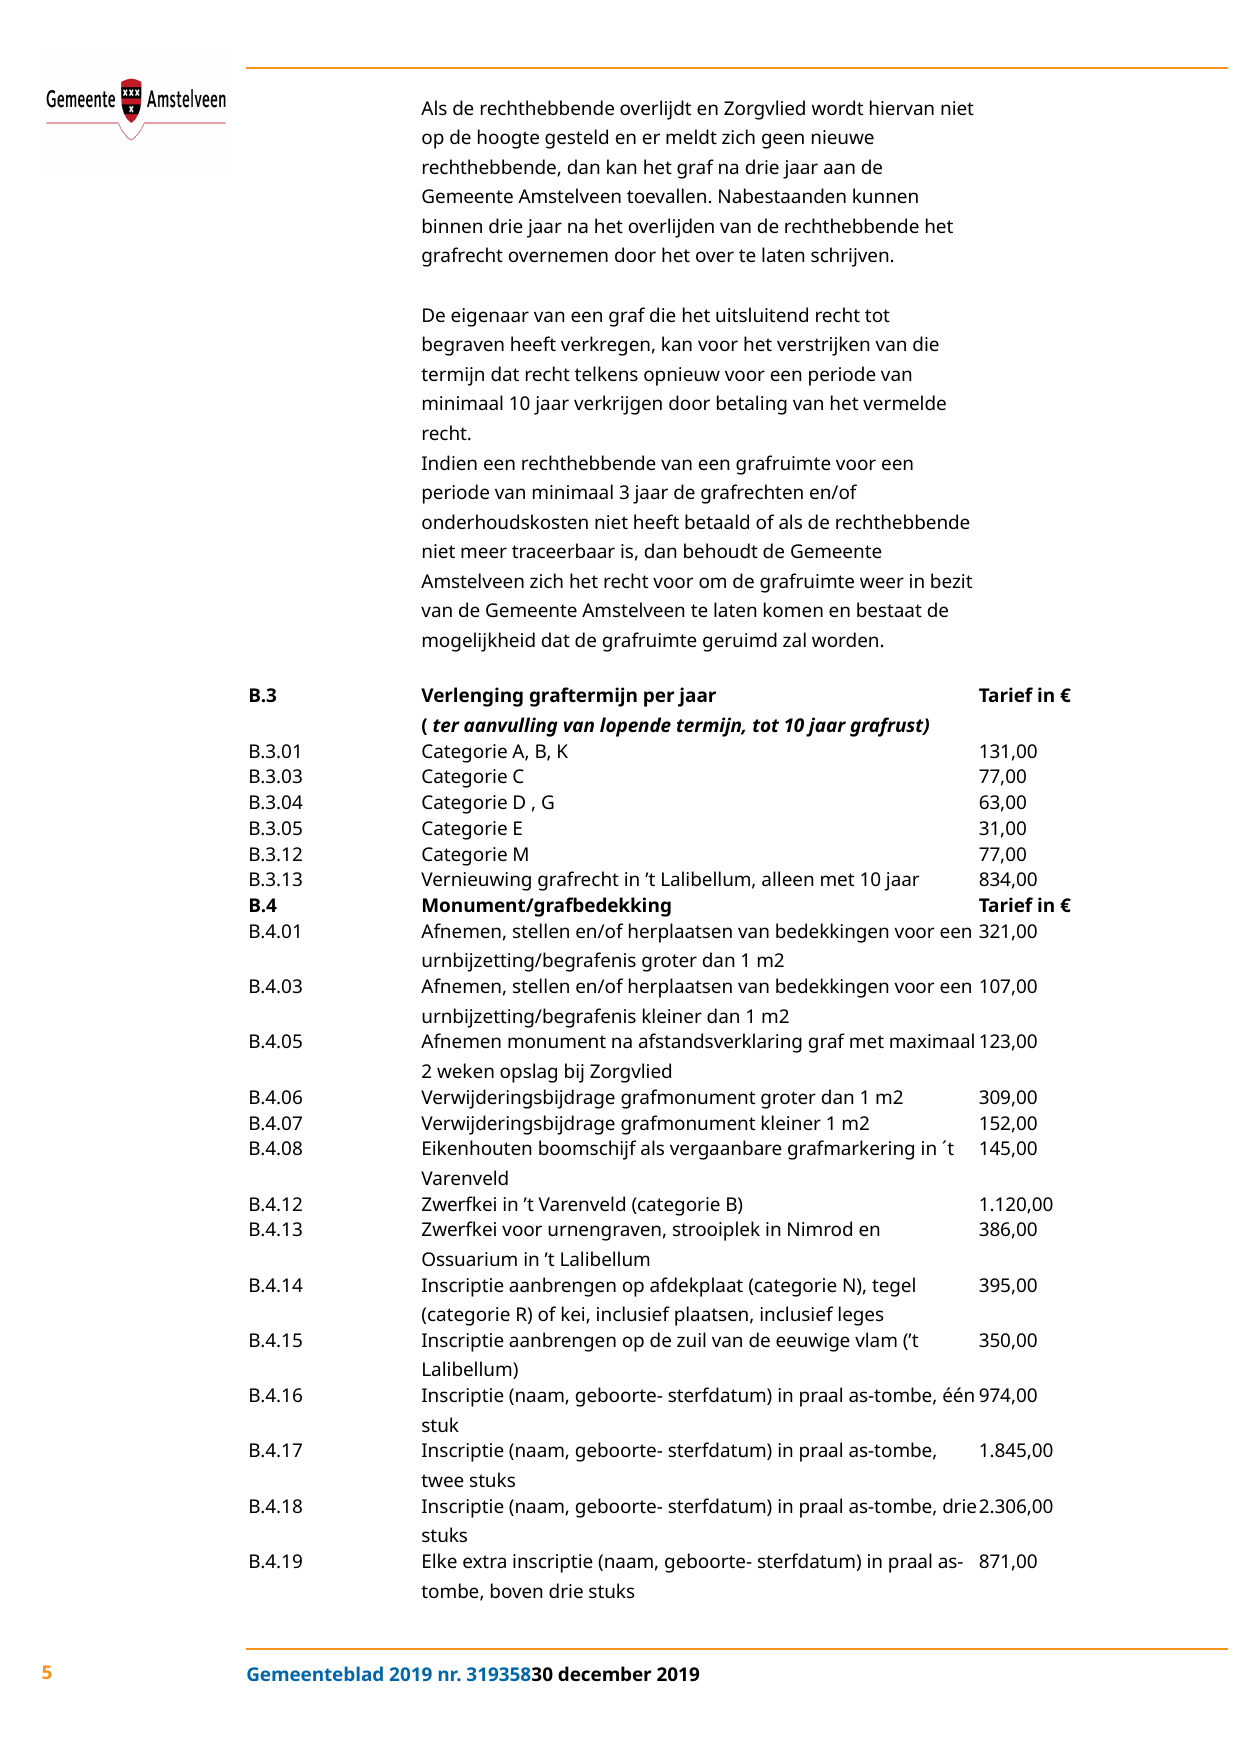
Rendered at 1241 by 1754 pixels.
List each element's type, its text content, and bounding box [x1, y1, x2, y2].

table_cell 77,00 [979, 841, 1152, 867]
table_cell Categorie M [421, 841, 978, 867]
table_cell B.4.08 [248, 1135, 421, 1191]
table_cell Inscriptie (naam, geboorte- sterfdatum) in praal as-tombe, twee stuks [421, 1438, 978, 1493]
table_cell Afnemen monument na afstandsverklaring graf met maximaal 2 weken opslag bij Zorgvlied [421, 1029, 978, 1084]
table_cell 321,00 [979, 918, 1152, 973]
table_cell B.4.18 [248, 1493, 421, 1548]
table_cell B.4.01 [248, 918, 421, 973]
table_cell [248, 95, 421, 683]
table_cell Inscriptie (naam, geboorte- sterfdatum) in praal as-tombe, één stuk [421, 1383, 978, 1438]
table_cell 107,00 [979, 973, 1152, 1029]
table_cell Zwerfkei in ’t Varenveld (categorie B) [421, 1191, 978, 1216]
table_cell 871,00 [979, 1548, 1152, 1604]
table_cell Vernieuwing grafrecht in ’t Lalibellum, alleen met 10 jaar [421, 867, 978, 892]
table_cell 145,00 [979, 1135, 1152, 1191]
table_cell 395,00 [979, 1272, 1152, 1327]
table_cell Zwerfkei voor urnengraven, strooiplek in Nimrod en Ossuarium in ’t Lalibellum [421, 1216, 978, 1272]
table_cell 2.306,00 [979, 1493, 1152, 1548]
table_cell Tarief in € [979, 683, 1152, 738]
table_cell Verlenging graftermijn per jaar ( ter aanvulling van lopende termijn, tot 10 jaar grafrust) [421, 683, 978, 738]
table_cell Inscriptie aanbrengen op afdekplaat (categorie N), tegel (categorie R) of kei, inclusief plaatsen, inclusief leges [421, 1272, 978, 1327]
table_cell B.3.13 [248, 867, 421, 892]
table_cell B.4.06 [248, 1084, 421, 1110]
table_cell 834,00 [979, 867, 1152, 892]
table_cell 1.845,00 [979, 1438, 1152, 1493]
table_cell B.4.12 [248, 1191, 421, 1216]
table_cell 131,00 [979, 738, 1152, 764]
table_cell B.4.19 [248, 1548, 421, 1604]
table_cell B.3.12 [248, 841, 421, 867]
table_cell B.4.03 [248, 973, 421, 1029]
table_cell Categorie C [421, 764, 978, 789]
table_cell Categorie A, B, K [421, 738, 978, 764]
table_cell 123,00 [979, 1029, 1152, 1084]
table_cell B.3.01 [248, 738, 421, 764]
table_cell B.4.16 [248, 1383, 421, 1438]
table_cell Afnemen, stellen en/of herplaatsen van bedekkingen voor een urnbijzetting/begrafenis kleiner dan 1 m2 [421, 973, 978, 1029]
table_cell Categorie E [421, 815, 978, 841]
table_cell [979, 95, 1152, 683]
table_cell B.3.05 [248, 815, 421, 841]
table_cell B.4 [248, 892, 421, 918]
table_cell B.4.13 [248, 1216, 421, 1272]
table_cell Als de rechthebbende overlijdt en Zorgvlied wordt hiervan niet op de hoogte gesteld en er meldt zich geen nieuwe rechthebbende, dan kan het graf na drie jaar aan de Gemeente Amstelveen toevallen. Nabestaanden kunnen binnen drie jaar na het overlijden van de rechthebbende het grafrecht overnemen door het over te laten schrijven. De eigenaar van een graf die het uitsluitend recht tot begraven heeft verkregen, kan voor het verstrijken van die termijn dat recht telkens opnieuw voor een periode van minimaal 10 jaar verkrijgen door betaling van het vermelde recht. Indien een rechthebbende van een grafruimte voor een periode van minimaal 3 jaar de grafrechten en/of onderhoudskosten niet heeft betaald of als de rechthebbende niet meer traceerbaar is, dan behoudt de Gemeente Amstelveen zich het recht voor om de grafruimte weer in bezit van de Gemeente Amstelveen te laten komen en bestaat de mogelijkheid dat de grafruimte geruimd zal worden. [421, 95, 978, 683]
table_cell B.4.07 [248, 1110, 421, 1135]
table_cell 63,00 [979, 789, 1152, 815]
table_cell Monument/grafbedekking [421, 892, 978, 918]
table_cell Inscriptie aanbrengen op de zuil van de eeuwige vlam (’t Lalibellum) [421, 1327, 978, 1382]
table_cell 386,00 [979, 1216, 1152, 1272]
table_cell B.3.03 [248, 764, 421, 789]
table_cell Verwijderingsbijdrage grafmonument groter dan 1 m2 [421, 1084, 978, 1110]
table_cell 1.120,00 [979, 1191, 1152, 1216]
table_cell B.4.14 [248, 1272, 421, 1327]
table_cell Eikenhouten boomschijf als vergaanbare grafmarkering in ´t Varenveld [421, 1135, 978, 1191]
table_cell 309,00 [979, 1084, 1152, 1110]
table_cell B.3 [248, 683, 421, 738]
table_cell Verwijderingsbijdrage grafmonument kleiner 1 m2 [421, 1110, 978, 1135]
table_cell Inscriptie (naam, geboorte- sterfdatum) in praal as-tombe, drie stuks [421, 1493, 978, 1548]
table_cell B.4.05 [248, 1029, 421, 1084]
table_cell B.4.17 [248, 1438, 421, 1493]
table_cell 152,00 [979, 1110, 1152, 1135]
table_cell 974,00 [979, 1383, 1152, 1438]
table_cell Categorie D , G [421, 789, 978, 815]
table_cell Elke extra inscriptie (naam, geboorte- sterfdatum) in praal as-tombe, boven drie stuks [421, 1548, 978, 1604]
picture [41, 47, 231, 172]
table_cell B.4.15 [248, 1327, 421, 1382]
table_cell Afnemen, stellen en/of herplaatsen van bedekkingen voor een urnbijzetting/begrafenis groter dan 1 m2 [421, 918, 978, 973]
table_cell Tarief in € [979, 892, 1152, 918]
table_cell 31,00 [979, 815, 1152, 841]
table_cell 77,00 [979, 764, 1152, 789]
table_cell 350,00 [979, 1327, 1152, 1382]
table_cell B.3.04 [248, 789, 421, 815]
